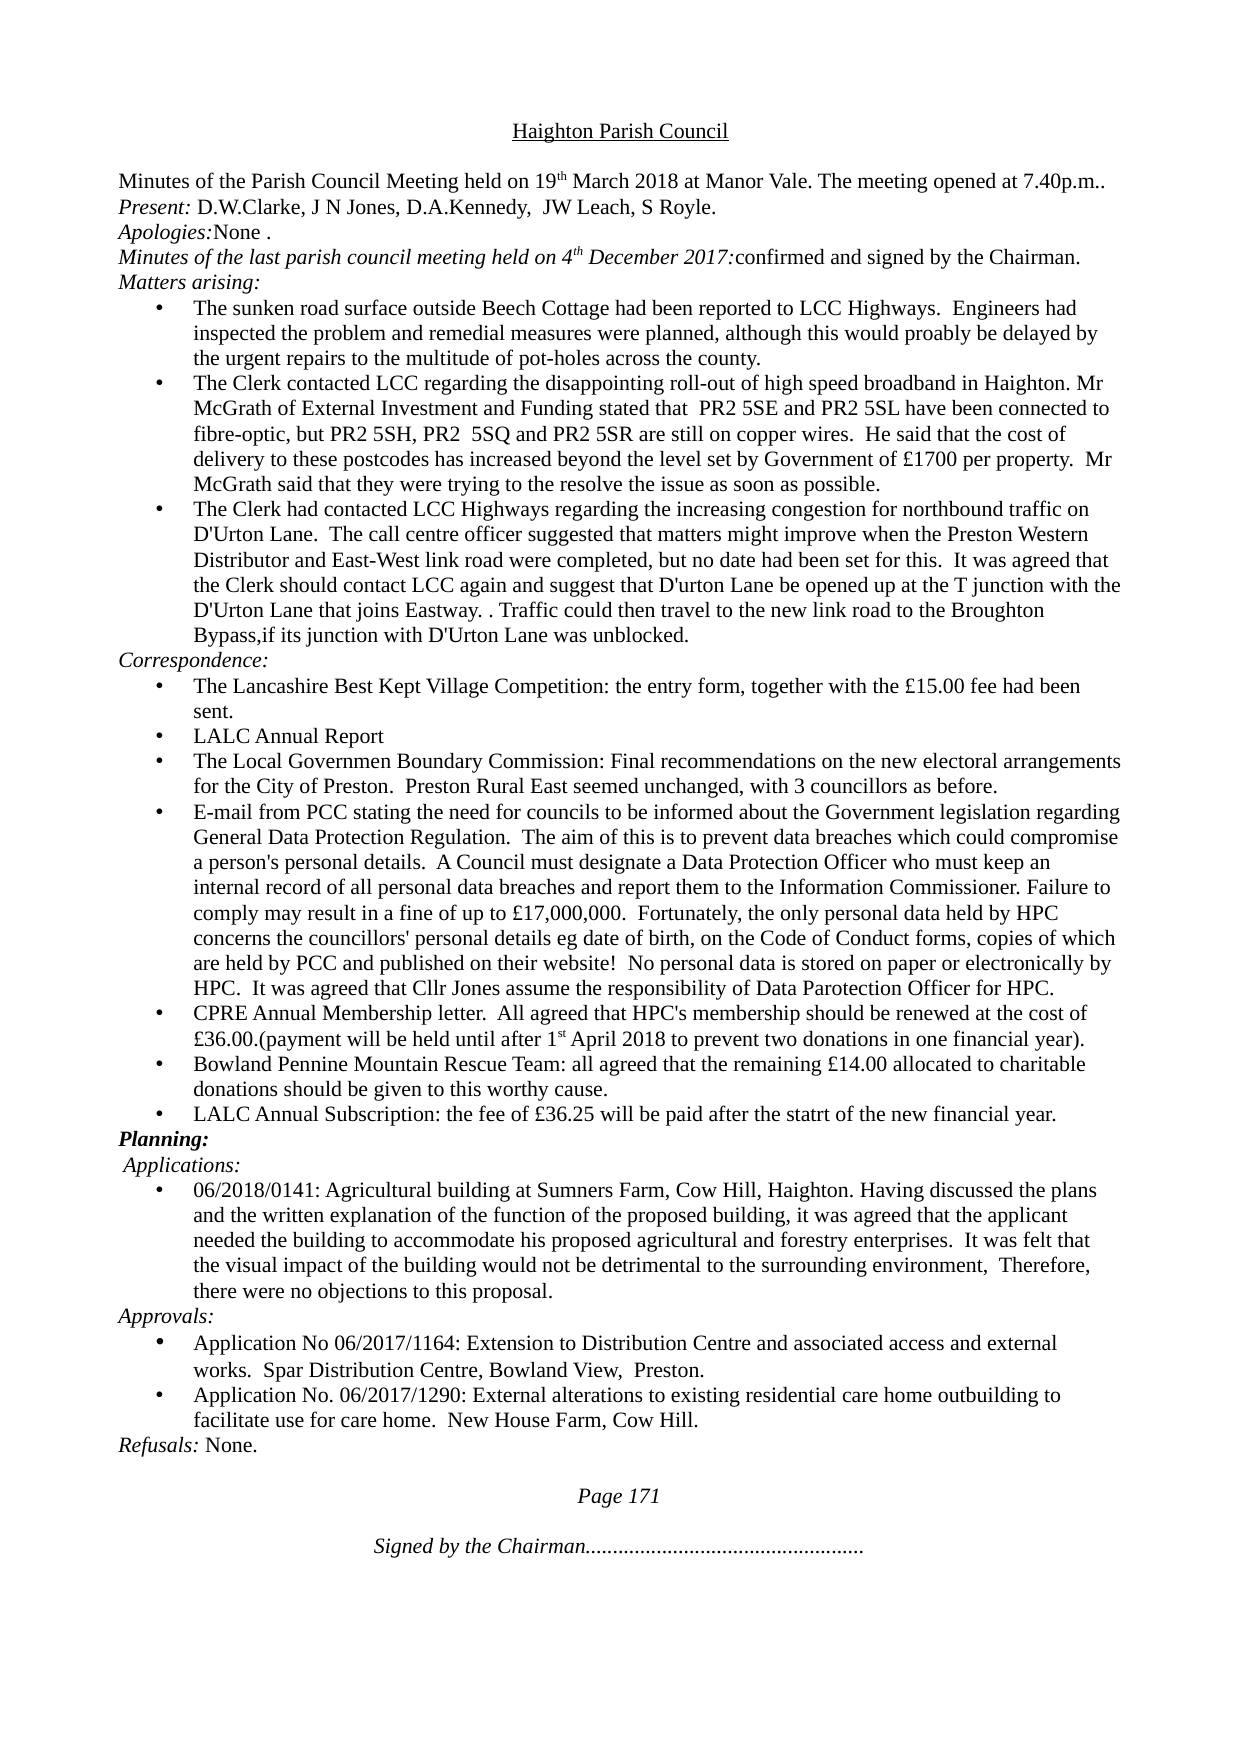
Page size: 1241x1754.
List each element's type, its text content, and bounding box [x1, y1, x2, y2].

text Applications: [118, 1152, 1122, 1177]
list CPRE Annual Membership letter. All agreed that HPC's membership should be renewed at the cost of £36.00.(payment will be held until after 1st April 2018 to prevent two donations in one financial year). [156, 1000, 1122, 1051]
text Approvals: [118, 1303, 1122, 1328]
list Application No. 06/2017/1290: External alterations to existing residential care home outbuilding to facilitate use for care home. New House Farm, Cow Hill. [156, 1382, 1122, 1432]
list Bowland Pennine Mountain Rescue Team: all agreed that the remaining £14.00 allocated to charitable donations should be given to this worthy cause. [156, 1051, 1122, 1101]
list Application No 06/2017/1164: Extension to Distribution Centre and associated access and external works. Spar Distribution Centre, Bowland View, Preston. [156, 1328, 1122, 1382]
text Signed by the Chairman................................................... [118, 1533, 1122, 1558]
list The Clerk had contacted LCC Highways regarding the increasing congestion for northbound traffic on D'Urton Lane. The call centre officer suggested that matters might improve when the Preston Western Distributor and East-West link road were completed, but no date had been set for this. It was agreed that the Clerk should contact LCC again and suggest that D'urton Lane be opened up at the T junction with the D'Urton Lane that joins Eastway. . Traffic could then travel to the new link road to the Broughton Bypass,if its junction with D'Urton Lane was unblocked. [156, 496, 1122, 647]
text Present: D.W.Clarke, J N Jones, D.A.Kennedy, JW Leach, S Royle. [118, 194, 1122, 219]
list The Local Governmen Boundary Commission: Final recommendations on the new electoral arrangements for the City of Preston. Preston Rural East seemed unchanged, with 3 councillors as before. [156, 748, 1122, 799]
list E-mail from PCC stating the need for councils to be informed about the Government legislation regarding General Data Protection Regulation. The aim of this is to prevent data breaches which could compromise a person's personal details. A Council must designate a Data Protection Officer who must keep an internal record of all personal data breaches and report them to the Information Commissioner. Failure to comply may result in a fine of up to £17,000,000. Fortunately, the only personal data held by HPC concerns the councillors' personal details eg date of birth, on the Code of Conduct forms, copies of which are held by PCC and published on their website! No personal data is stored on paper or electronically by HPC. It was agreed that Cllr Jones assume the responsibility of Data Parotection Officer for HPC. [156, 799, 1122, 1000]
list The Clerk contacted LCC regarding the disappointing roll-out of high speed broadband in Haighton. Mr McGrath of External Investment and Funding stated that PR2 5SE and PR2 5SL have been connected to fibre-optic, but PR2 5SH, PR2 5SQ and PR2 5SR are still on copper wires. He said that the cost of delivery to these postcodes has increased beyond the level set by Government of £1700 per property. Mr McGrath said that they were trying to the resolve the issue as soon as possible. [156, 370, 1122, 496]
list LALC Annual Report [156, 723, 1122, 748]
list LALC Annual Subscription: the fee of £36.25 will be paid after the statrt of the new financial year. [156, 1101, 1122, 1126]
text Matters arising: [118, 269, 1122, 294]
text Planning: [118, 1126, 1122, 1152]
text Minutes of the last parish council meeting held on 4th December 2017:confirmed and signed by the Chairman. [118, 244, 1122, 269]
text Page 171 [118, 1483, 1122, 1508]
text Correspondence: [118, 647, 1122, 673]
text Refusals: None. [118, 1432, 1122, 1457]
text Haighton Parish Council [118, 118, 1122, 143]
text Apologies:None . [118, 219, 1122, 244]
list The Lancashire Best Kept Village Competition: the entry form, together with the £15.00 fee had been sent. [156, 673, 1122, 723]
list 06/2018/0141: Agricultural building at Sumners Farm, Cow Hill, Haighton. Having discussed the plans and the written explanation of the function of the proposed building, it was agreed that the applicant needed the building to accommodate his proposed agricultural and forestry enterprises. It was felt that the visual impact of the building would not be detrimental to the surrounding environment, Therefore, there were no objections to this proposal. [156, 1177, 1122, 1303]
text Minutes of the Parish Council Meeting held on 19th March 2018 at Manor Vale. The meeting opened at 7.40p.m.. [118, 168, 1122, 194]
list The sunken road surface outside Beech Cottage had been reported to LCC Highways. Engineers had inspected the problem and remedial measures were planned, although this would proably be delayed by the urgent repairs to the multitude of pot-holes across the county. [156, 294, 1122, 370]
